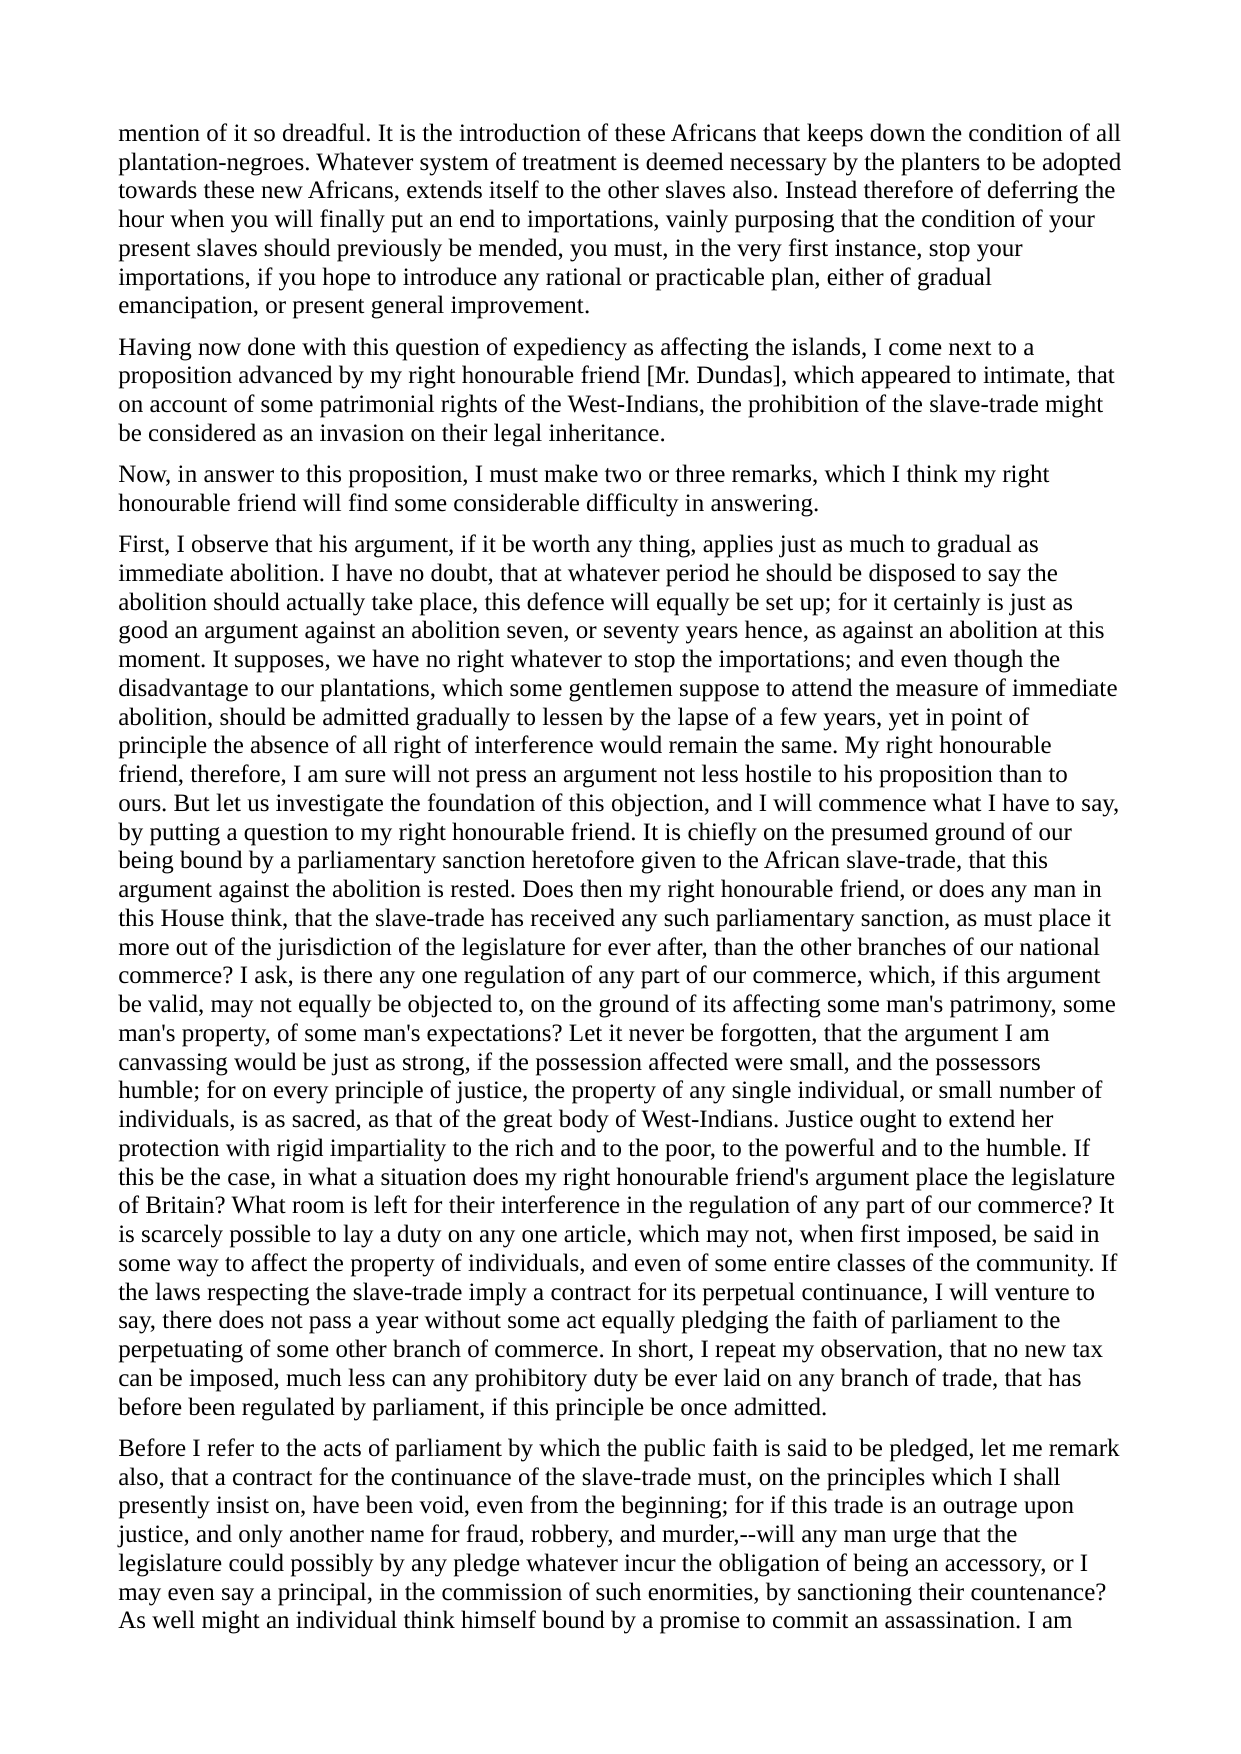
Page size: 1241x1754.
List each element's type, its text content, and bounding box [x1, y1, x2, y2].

text Having now done with this question of expediency as affecting the islands, I come next to a proposition advanced by my right honourable friend [Mr. Dundas], which appeared to intimate, that on account of some patrimonial rights of the West-Indians, the prohibition of the slave-trade might be considered as an invasion on their legal inheritance. [118, 332, 1122, 447]
text First, I observe that his argument, if it be worth any thing, applies just as much to gradual as immediate abolition. I have no doubt, that at whatever period he should be disposed to say the abolition should actually take place, this defence will equally be set up; for it certainly is just as good an argument against an abolition seven, or seventy years hence, as against an abolition at this moment. It supposes, we have no right whatever to stop the importations; and even though the disadvantage to our plantations, which some gentlemen suppose to attend the measure of immediate abolition, should be admitted gradually to lessen by the lapse of a few years, yet in point of principle the absence of all right of interference would remain the same. My right honourable friend, therefore, I am sure will not press an argument not less hostile to his proposition than to ours. But let us investigate the foundation of this objection, and I will commence what I have to say, by putting a question to my right honourable friend. It is chiefly on the presumed ground of our being bound by a parliamentary sanction heretofore given to the African slave-trade, that this argument against the abolition is rested. Does then my right honourable friend, or does any man in this House think, that the slave-trade has received any such parliamentary sanction, as must place it more out of the jurisdiction of the legislature for ever after, than the other branches of our national commerce? I ask, is there any one regulation of any part of our commerce, which, if this argument be valid, may not equally be objected to, on the ground of its affecting some man's patrimony, some man's property, of some man's expectations? Let it never be forgotten, that the argument I am canvassing would be just as strong, if the possession affected were small, and the possessors humble; for on every principle of justice, the property of any single individual, or small number of individuals, is as sacred, as that of the great body of West-Indians. Justice ought to extend her protection with rigid impartiality to the rich and to the poor, to the powerful and to the humble. If this be the case, in what a situation does my right honourable friend's argument place the legislature of Britain? What room is left for their interference in the regulation of any part of our commerce? It is scarcely possible to lay a duty on any one article, which may not, when first imposed, be said in some way to affect the property of individuals, and even of some entire classes of the community. If the laws respecting the slave-trade imply a contract for its perpetual continuance, I will venture to say, there does not pass a year without some act equally pledging the faith of parliament to the perpetuating of some other branch of commerce. In short, I repeat my observation, that no new tax can be imposed, much less can any prohibitory duty be ever laid on any branch of trade, that has before been regulated by parliament, if this principle be once admitted. [118, 529, 1122, 1421]
text Before I refer to the acts of parliament by which the public faith is said to be pledged, let me remark also, that a contract for the continuance of the slave-trade must, on the principles which I shall presently insist on, have been void, even from the beginning; for if this trade is an outrage upon justice, and only another name for fraud, robbery, and murder,--will any man urge that the legislature could possibly by any pledge whatever incur the obligation of being an accessory, or I may even say a principal, in the commission of such enormities, by sanctioning their countenance? As well might an individual think himself bound by a promise to commit an assassination. I am [118, 1433, 1122, 1634]
text Now, in answer to this proposition, I must make two or three remarks, which I think my right honourable friend will find some considerable difficulty in answering. [118, 459, 1122, 517]
text mention of it so dreadful. It is the introduction of these Africans that keeps down the condition of all plantation-negroes. Whatever system of treatment is deemed necessary by the planters to be adopted towards these new Africans, extends itself to the other slaves also. Instead therefore of deferring the hour when you will finally put an end to importations, vainly purposing that the condition of your present slaves should previously be mended, you must, in the very first instance, stop your importations, if you hope to introduce any rational or practicable plan, either of gradual emancipation, or present general improvement. [118, 118, 1122, 319]
